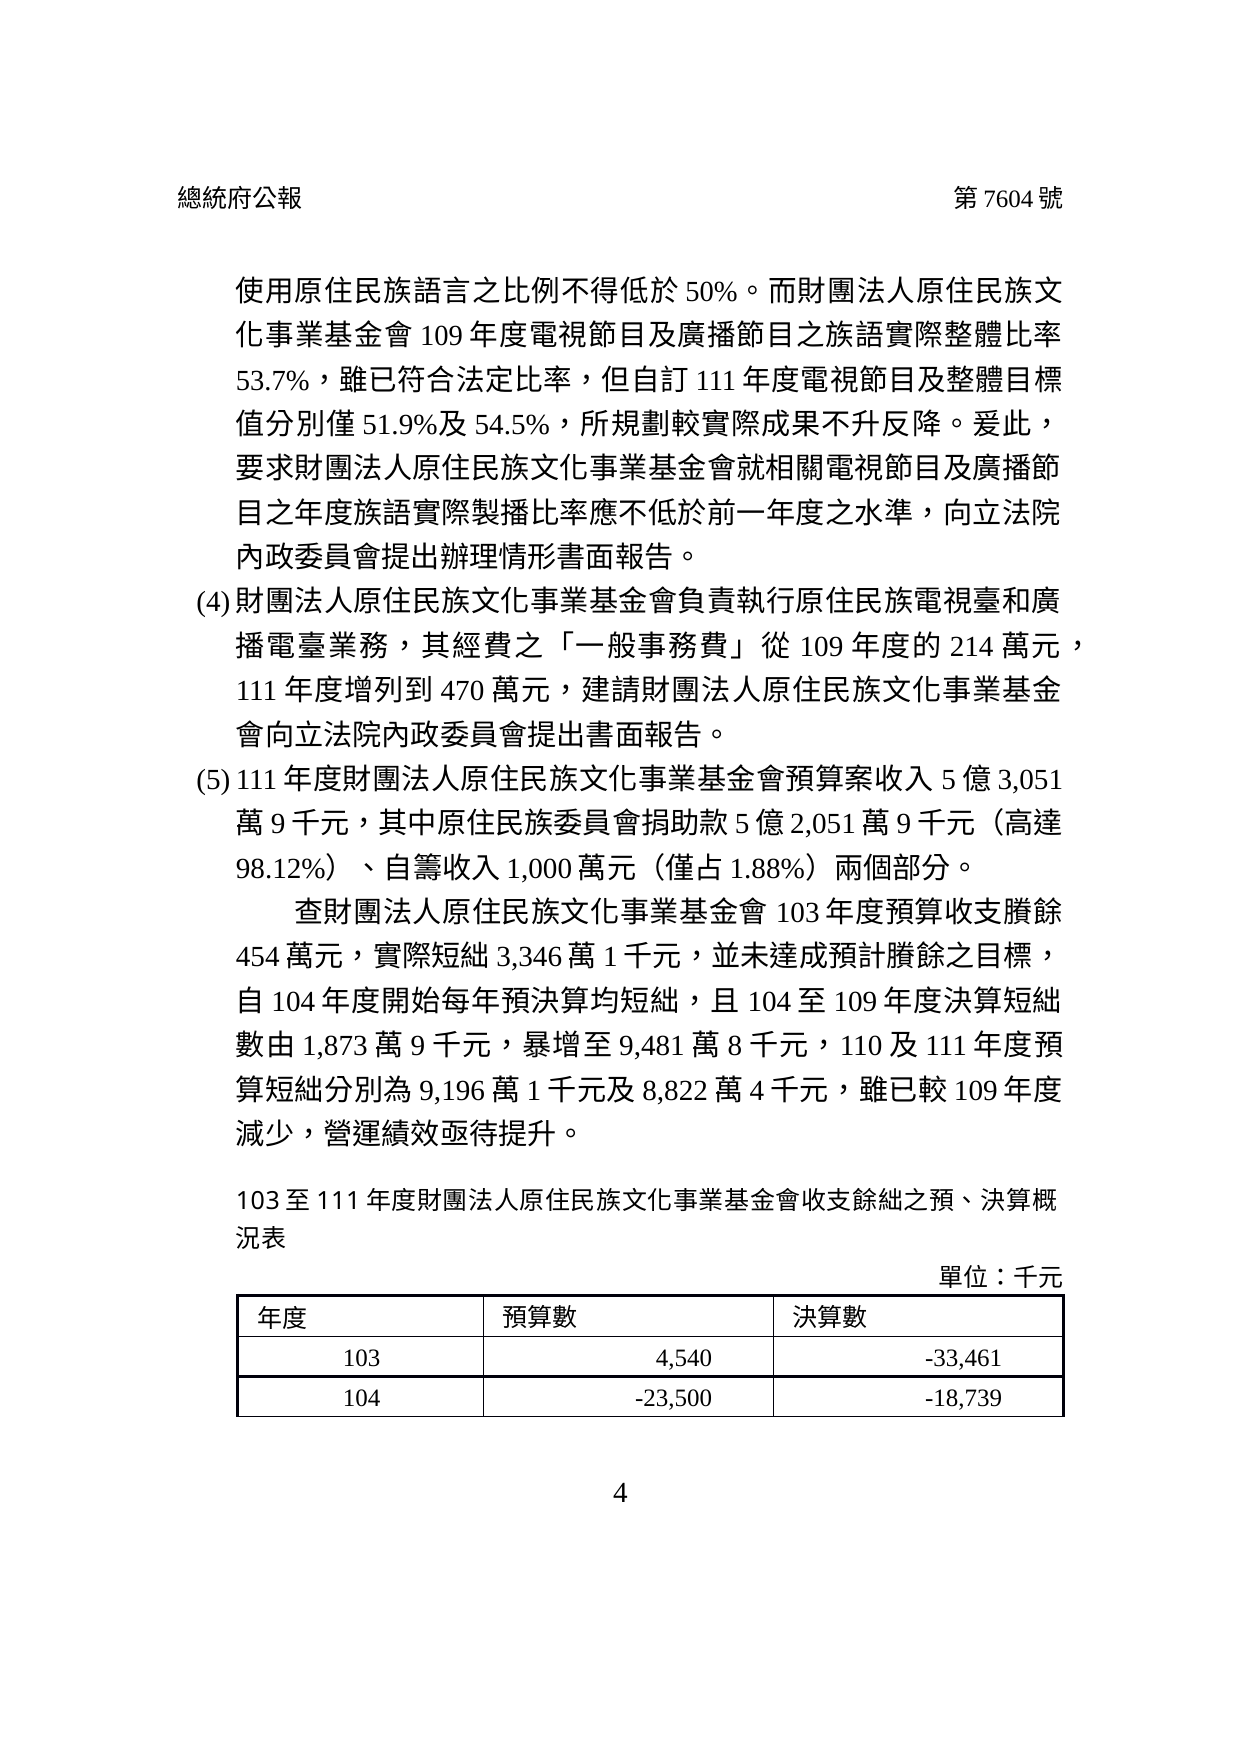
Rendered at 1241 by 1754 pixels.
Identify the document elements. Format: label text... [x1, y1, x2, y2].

text (4) 財團法人原住民族文化事業基金會負責執行原住民族電視臺和廣播電臺業務，其經費之「一般事務費」從109年度的214萬元，111年度增列到470萬元，建請財團法人原住民族文化事業基金會向立法院內政委員會提出書面報告。 [196, 576, 1063, 754]
text 查財團法人原住民族文化事業基金會103年度預算收支賸餘454萬元，實際短絀3,346萬1千元，並未達成預計賸餘之目標，自104年度開始每年預決算均短絀，且104至109年度決算短絀數由1,873萬9千元，暴增至9,481萬8千元，110及111年度預算短絀分別為9,196萬1千元及8,822萬4千元，雖已較109年度減少，營運績效亟待提升。 [236, 887, 1063, 1153]
table_header 預算數 [484, 1297, 773, 1336]
table_cell -23,500 [484, 1378, 773, 1416]
text 使用原住民族語言之比例不得低於50%。而財團法人原住民族文化事業基金會109年度電視節目及廣播節目之族語實際整體比率53.7%，雖已符合法定比率，但自訂111年度電視節目及整體目標值分別僅51.9%及54.5%，所規劃較實際成果不升反降。爰此，要求財團法人原住民族文化事業基金會就相關電視節目及廣播節目之年度族語實際製播比率應不低於前一年度之水準，向立法院內政委員會提出辦理情形書面報告。 [196, 266, 1063, 576]
text 103至111年度財團法人原住民族文化事業基金會收支餘絀之預、決算概況表 [236, 1178, 1063, 1255]
text (5) 111年度財團法人原住民族文化事業基金會預算案收入5億3,051萬9千元，其中原住民族委員會捐助款5億2,051萬9千元（高達98.12%）、自籌收入1,000萬元（僅占1.88%）兩個部分。 [196, 754, 1063, 887]
table_cell -18,739 [774, 1378, 1062, 1416]
table_header 年度 [239, 1297, 483, 1336]
table_cell 103 [239, 1337, 483, 1375]
table_cell 4,540 [484, 1337, 773, 1375]
text 單位：千元 [196, 1255, 1063, 1294]
table_header 決算數 [774, 1297, 1062, 1336]
table_cell 104 [239, 1378, 483, 1416]
table_cell -33,461 [774, 1337, 1062, 1375]
